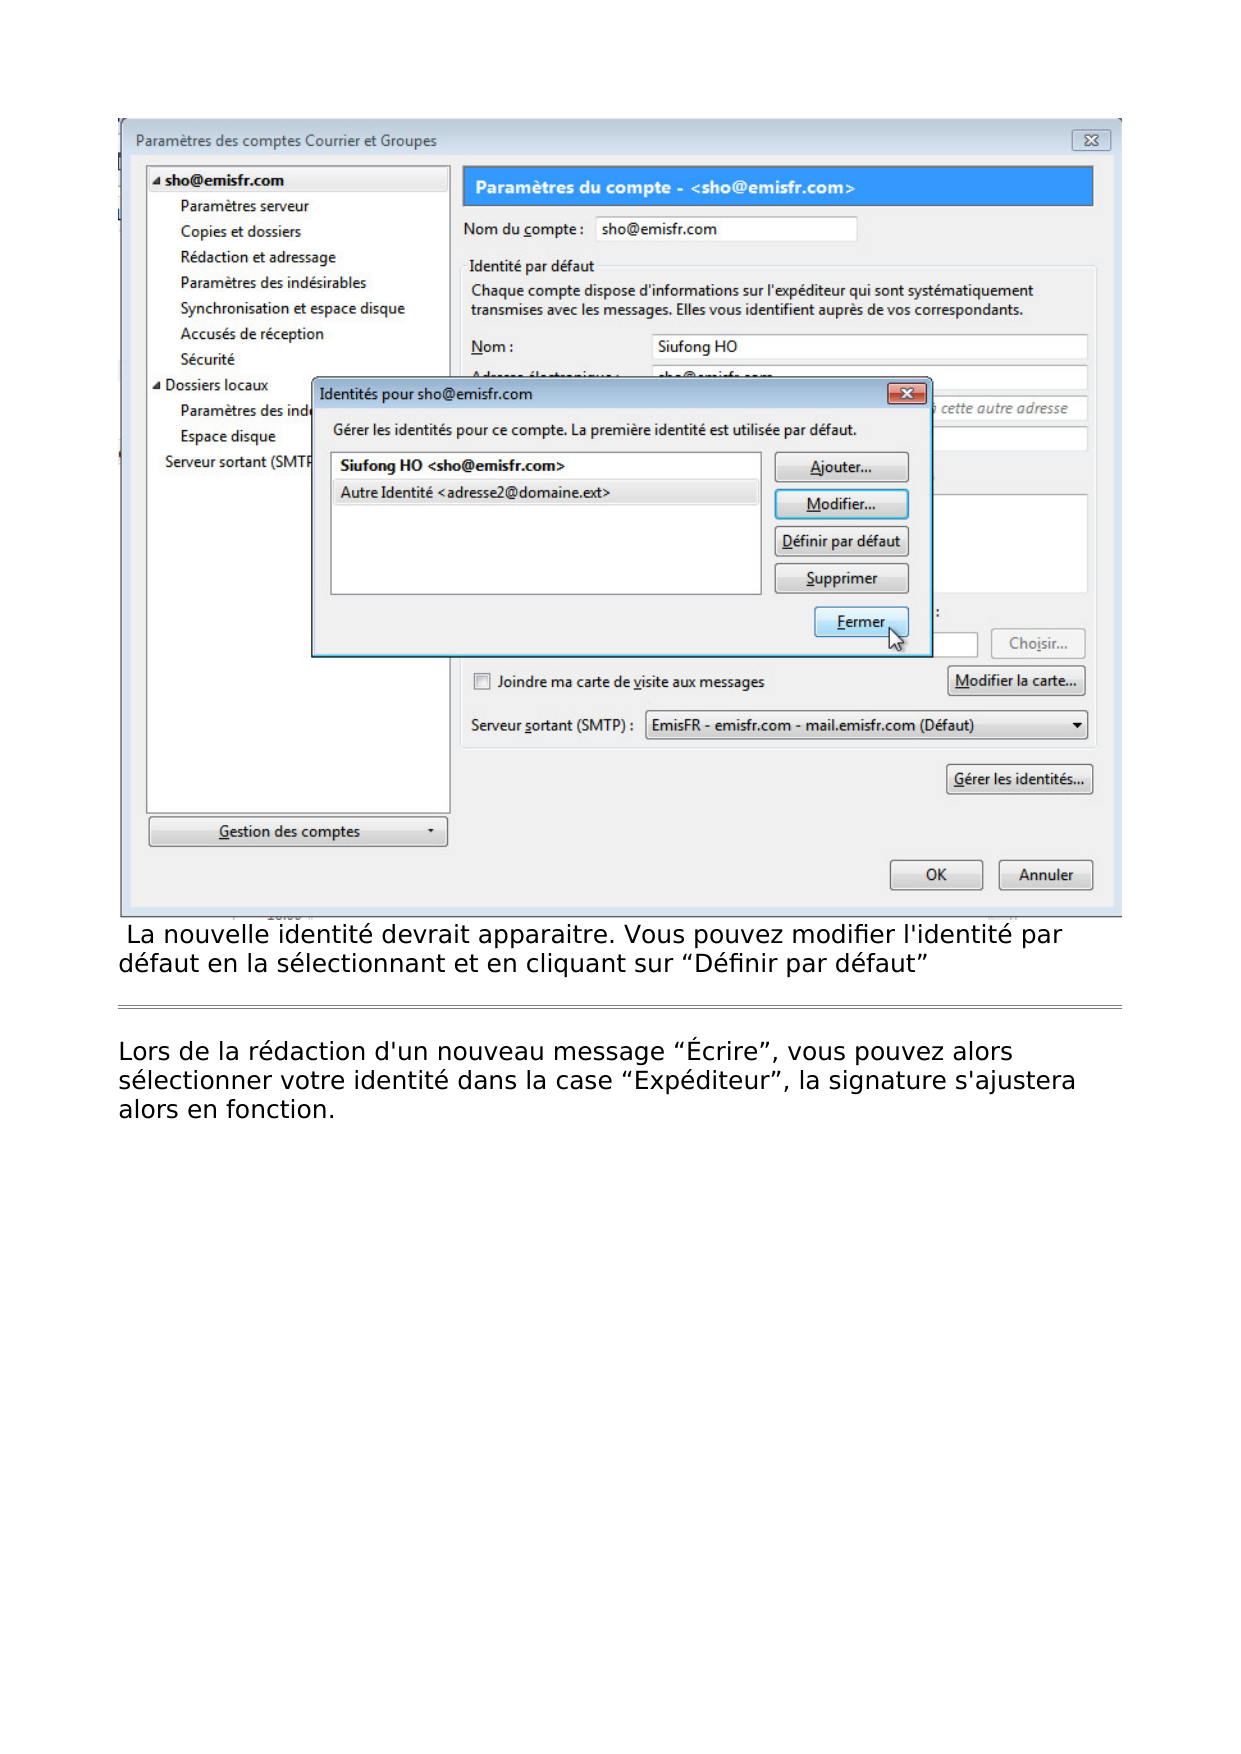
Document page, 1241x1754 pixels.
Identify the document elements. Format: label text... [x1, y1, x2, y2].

text La nouvelle identité devrait apparaitre. Vous pouvez modifier l'identité par défaut en la sélectionnant et en cliquant sur “Définir par défaut” [118, 920, 1122, 978]
text Lors de la rédaction d'un nouveau message “Écrire”, vous pouvez alors sélectionner votre identité dans la case “Expéditeur”, la signature s'ajustera alors en fonction. [118, 1037, 1122, 1125]
picture [118, 118, 1123, 920]
